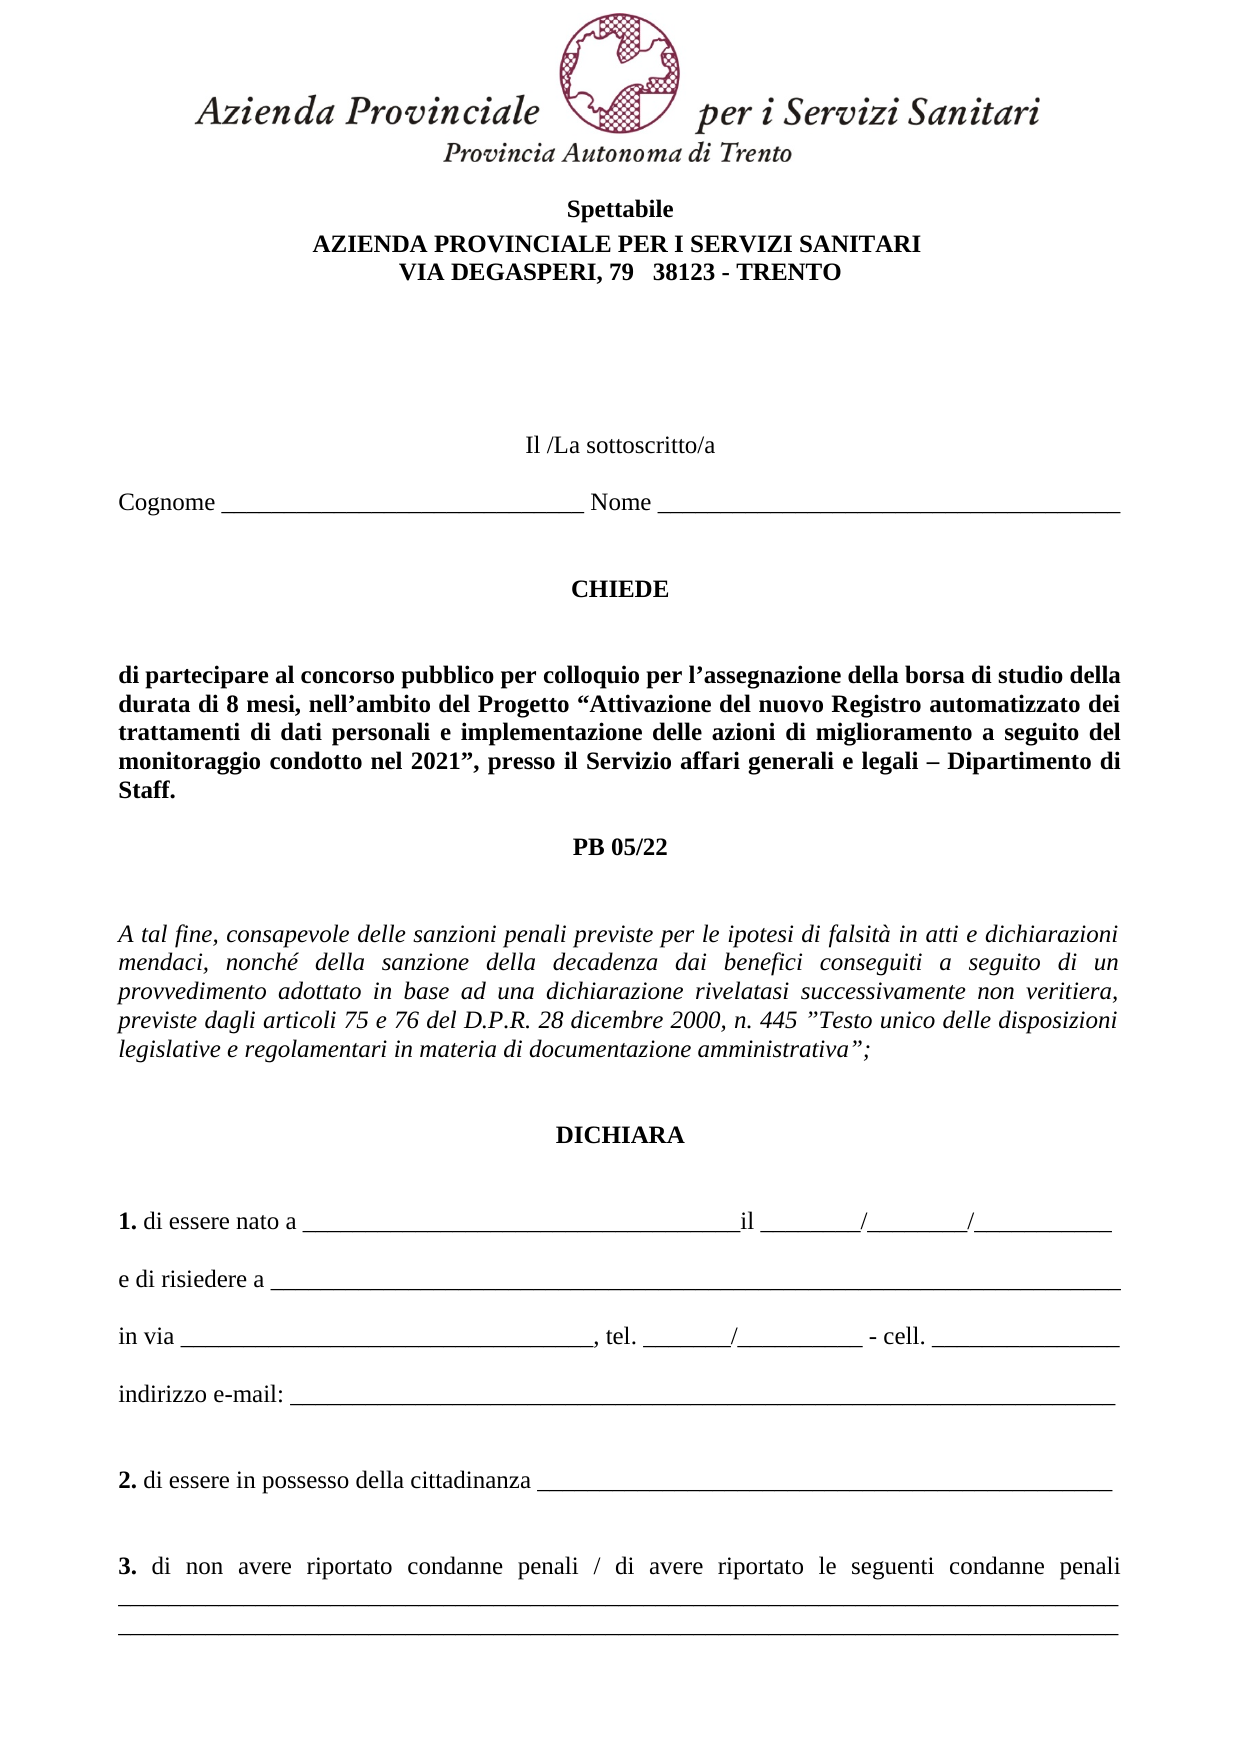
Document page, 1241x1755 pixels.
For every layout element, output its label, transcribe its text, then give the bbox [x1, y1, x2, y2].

text VIA DEGASPERI, 79 38123 - TRENTO [118, 257, 1122, 286]
text DICHIARA [118, 1120, 1122, 1149]
text CHIEDE [118, 574, 1122, 602]
text Cognome _____________________________ Nome _____________________________________ [118, 487, 1122, 516]
text 2. di essere in possesso della cittadinanza ______________________________________________ [118, 1465, 1122, 1494]
text PB 05/22 [118, 832, 1122, 861]
text in via _________________________________, tel. _______/__________ - cell. _______________ [118, 1321, 1122, 1350]
text A tal fine, consapevole delle sanzioni penali previste per le ipotesi di falsità in atti e dichiarazioni mendaci, nonché della sanzione della decadenza dai benefici conseguiti a seguito di un provvedimento adottato in base ad una dichiarazione rivelatasi successivamente non veritiera, previste dagli articoli 75 e 76 del D.P.R. 28 dicembre 2000, n. 445 ”Testo unico delle disposizioni legislative e regolamentari in materia di documentazione amministrativa”; [118, 919, 1122, 1062]
text 1. di essere nato a ___________________________________il ________/________/___________ [118, 1206, 1122, 1235]
text Spettabile [118, 194, 1122, 222]
text indirizzo e-mail: __________________________________________________________________ [118, 1379, 1122, 1407]
text e di risiedere a ____________________________________________________________________ [118, 1264, 1122, 1292]
text Il /La sottoscritto/a [118, 430, 1122, 459]
text AZIENDA PROVINCIALE PER I SERVIZI SANITARI [118, 229, 1122, 257]
text 3. di non avere riportato condanne penali / di avere riportato le seguenti condanne penali ________________________________________________________________________________________________________________________________________________________________ [118, 1551, 1122, 1637]
text di partecipare al concorso pubblico per colloquio per l’assegnazione della borsa di studio della durata di 8 mesi, nell’ambito del Progetto “Attivazione del nuovo Registro automatizzato dei trattamenti di dati personali e implementazione delle azioni di miglioramento a seguito del monitoraggio condotto nel 2021”, presso il Servizio affari generali e legali – Dipartimento di Staff. [118, 660, 1122, 804]
